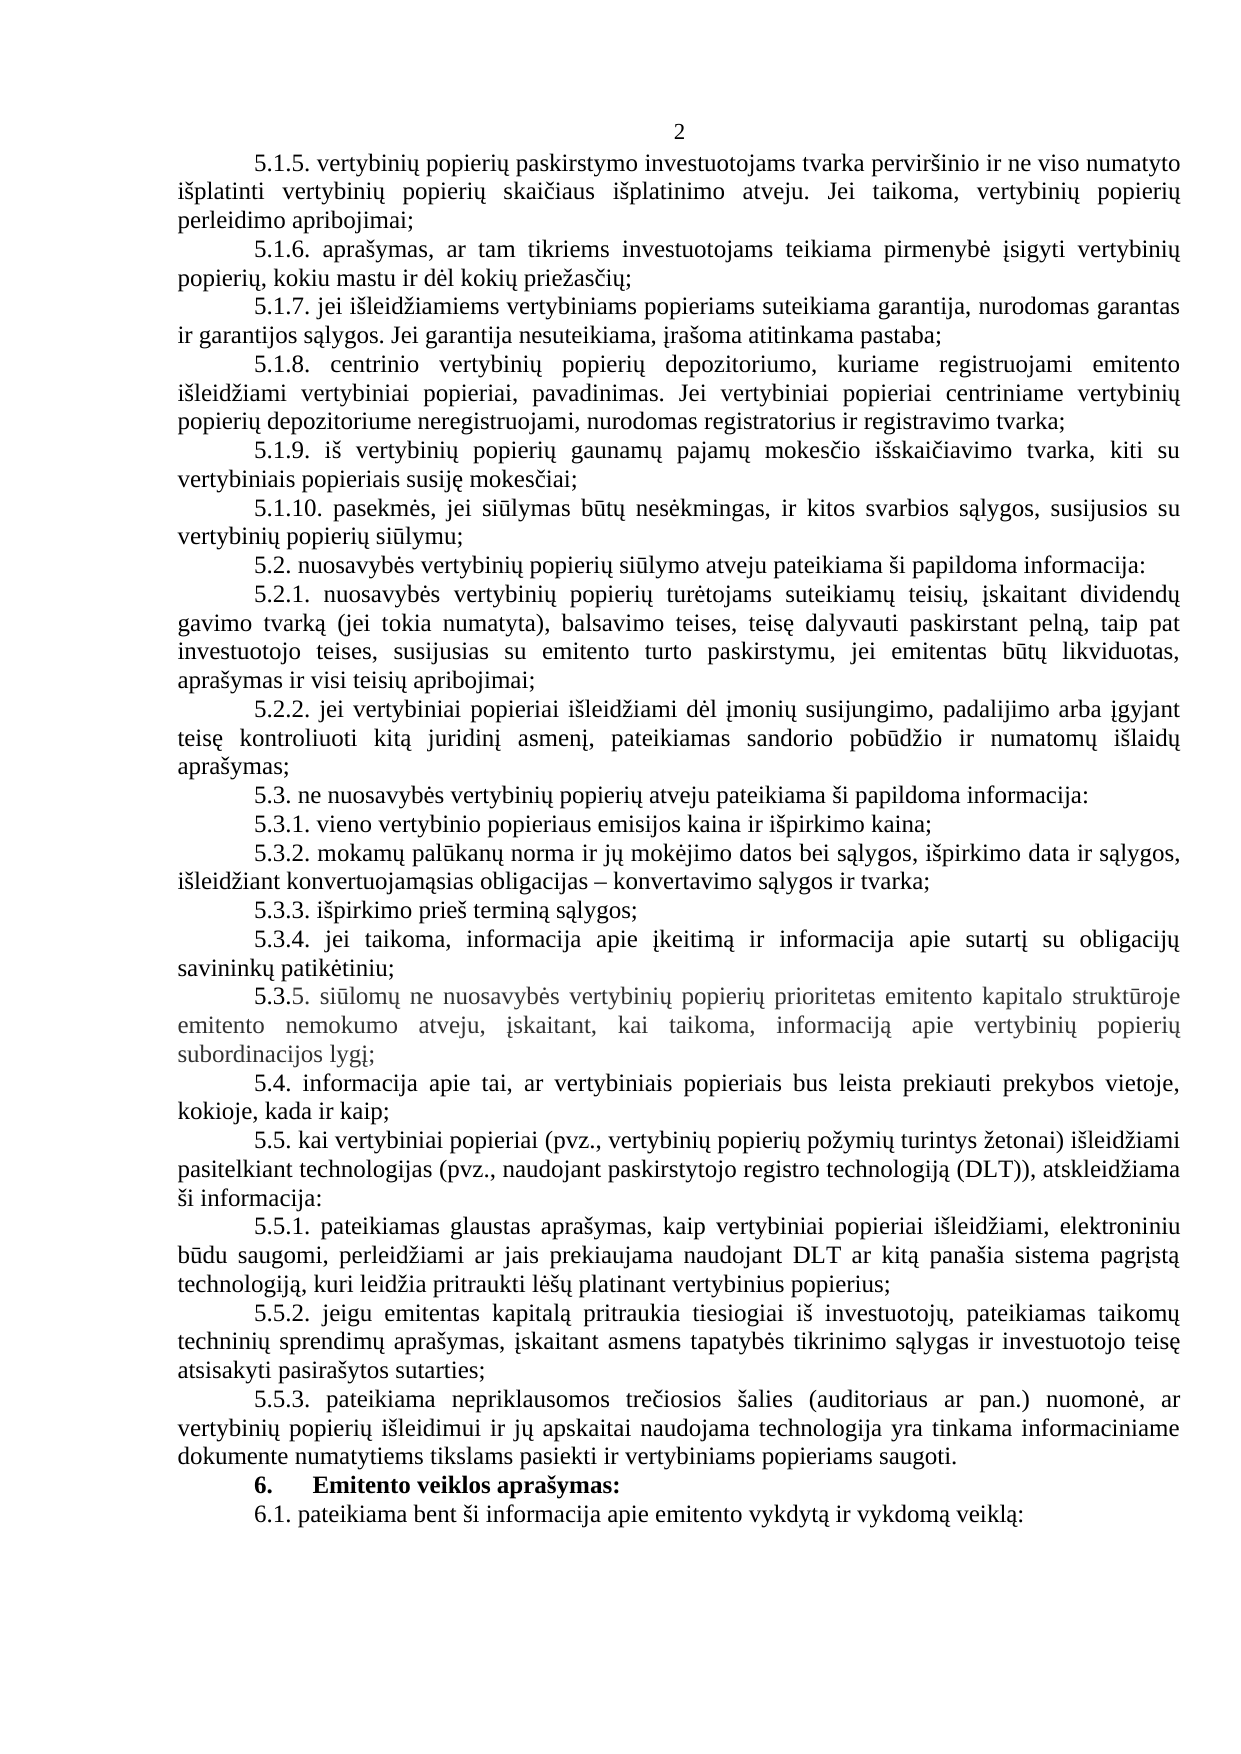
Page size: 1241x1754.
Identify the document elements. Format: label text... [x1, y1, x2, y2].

text 5.5.1. pateikiamas glaustas aprašymas, kaip vertybiniai popieriai išleidžiami, elektroniniu būdu saugomi, perleidžiami ar jais prekiaujama naudojant DLT ar kitą panašia sistema pagrįstą technologiją, kuri leidžia pritraukti lėšų platinant vertybinius popierius; [177, 1211, 1181, 1298]
text 5.2. nuosavybės vertybinių popierių siūlymo atveju pateikiama ši papildoma informacija: [177, 550, 1181, 579]
text 5.3.5. siūlomų ne nuosavybės vertybinių popierių prioritetas emitento kapitalo struktūroje emitento nemokumo atveju, įskaitant, kai taikoma, informaciją apie vertybinių popierių subordinacijos lygį; [177, 981, 1181, 1068]
text 5.1.8. centrinio vertybinių popierių depozitoriumo, kuriame registruojami emitento išleidžiami vertybiniai popieriai, pavadinimas. Jei vertybiniai popieriai centriniame vertybinių popierių depozitoriume neregistruojami, nurodomas registratorius ir registravimo tvarka; [177, 349, 1181, 435]
text 5.1.7. jei išleidžiamiems vertybiniams popieriams suteikiama garantija, nurodomas garantas ir garantijos sąlygos. Jei garantija nesuteikiama, įrašoma atitinkama pastaba; [177, 291, 1181, 349]
text 5.3.4. jei taikoma, informacija apie įkeitimą ir informacija apie sutartį su obligacijų savininkų patikėtiniu; [177, 924, 1181, 981]
text 5.2.1. nuosavybės vertybinių popierių turėtojams suteikiamų teisių, įskaitant dividendų gavimo tvarką (jei tokia numatyta), balsavimo teises, teisę dalyvauti paskirstant pelną, taip pat investuotojo teises, susijusias su emitento turto paskirstymu, jei emitentas būtų likviduotas, aprašymas ir visi teisių apribojimai; [177, 579, 1181, 694]
text 5.2.2. jei vertybiniai popieriai išleidžiami dėl įmonių susijungimo, padalijimo arba įgyjant teisę kontroliuoti kitą juridinį asmenį, pateikiamas sandorio pobūdžio ir numatomų išlaidų aprašymas; [177, 694, 1181, 780]
text 5.1.6. aprašymas, ar tam tikriems investuotojams teikiama pirmenybė įsigyti vertybinių popierių, kokiu mastu ir dėl kokių priežasčių; [177, 234, 1181, 291]
text 5.5.2. jeigu emitentas kapitalą pritraukia tiesiogiai iš investuotojų, pateikiamas taikomų techninių sprendimų aprašymas, įskaitant asmens tapatybės tikrinimo sąlygas ir investuotojo teisę atsisakyti pasirašytos sutarties; [177, 1298, 1181, 1384]
text 6. Emitento veiklos aprašymas: [177, 1470, 1181, 1499]
text 5.5. kai vertybiniai popieriai (pvz., vertybinių popierių požymių turintys žetonai) išleidžiami pasitelkiant technologijas (pvz., naudojant paskirstytojo registro technologiją (DLT)), atskleidžiama ši informacija: [177, 1125, 1181, 1211]
text 5.3.1. vieno vertybinio popieriaus emisijos kaina ir išpirkimo kaina; [177, 809, 1181, 838]
text 5.1.5. vertybinių popierių paskirstymo investuotojams tvarka perviršinio ir ne viso numatyto išplatinti vertybinių popierių skaičiaus išplatinimo atveju. Jei taikoma, vertybinių popierių perleidimo apribojimai; [177, 148, 1181, 234]
text 5.1.9. iš vertybinių popierių gaunamų pajamų mokesčio išskaičiavimo tvarka, kiti su vertybiniais popieriais susiję mokesčiai; [177, 435, 1181, 493]
text 5.3.2. mokamų palūkanų norma ir jų mokėjimo datos bei sąlygos, išpirkimo data ir sąlygos, išleidžiant konvertuojamąsias obligacijas – konvertavimo sąlygos ir tvarka; [177, 838, 1181, 895]
text 5.5.3. pateikiama nepriklausomos trečiosios šalies (auditoriaus ar pan.) nuomonė, ar vertybinių popierių išleidimui ir jų apskaitai naudojama technologija yra tinkama informaciniame dokumente numatytiems tikslams pasiekti ir vertybiniams popieriams saugoti. [177, 1384, 1181, 1470]
text 5.3. ne nuosavybės vertybinių popierių atveju pateikiama ši papildoma informacija: [177, 780, 1181, 809]
text 5.4. informacija apie tai, ar vertybiniais popieriais bus leista prekiauti prekybos vietoje, kokioje, kada ir kaip; [177, 1068, 1181, 1125]
text 6.1. pateikiama bent ši informacija apie emitento vykdytą ir vykdomą veiklą: [177, 1499, 1181, 1528]
text 5.3.3. išpirkimo prieš terminą sąlygos; [177, 895, 1181, 924]
text 5.1.10. pasekmės, jei siūlymas būtų nesėkmingas, ir kitos svarbios sąlygos, susijusios su vertybinių popierių siūlymu; [177, 493, 1181, 550]
